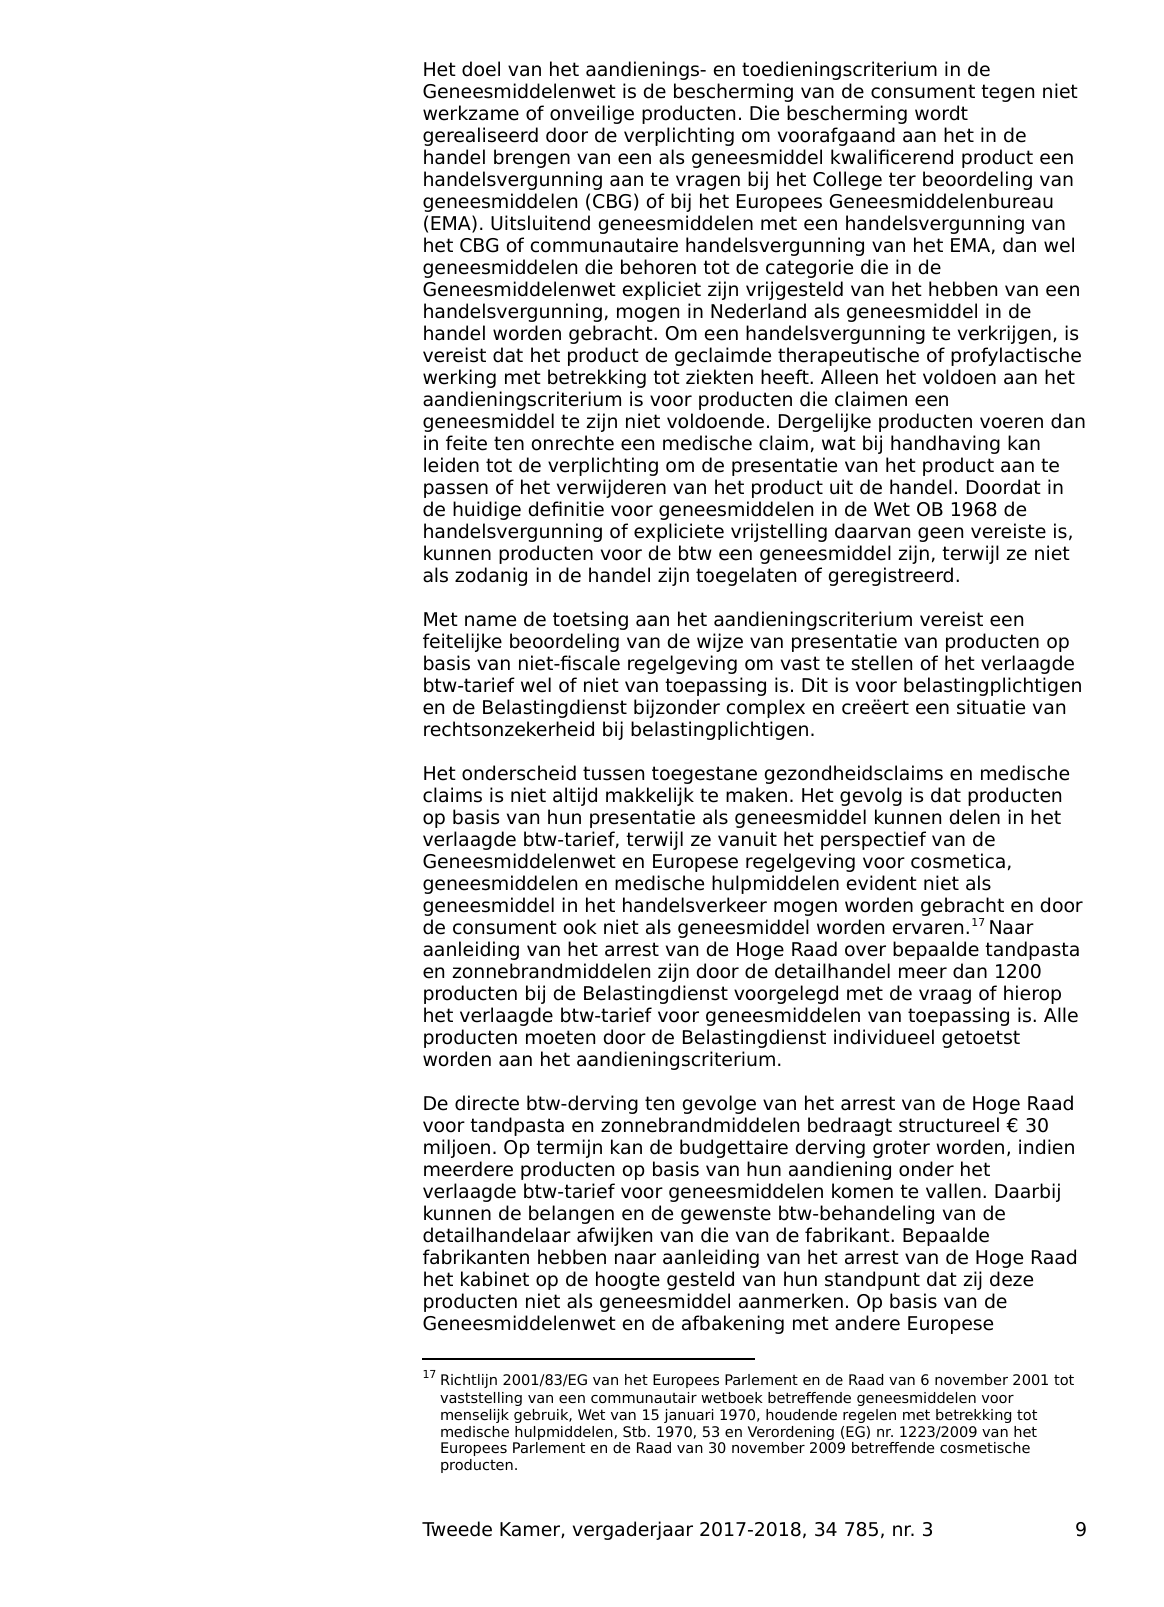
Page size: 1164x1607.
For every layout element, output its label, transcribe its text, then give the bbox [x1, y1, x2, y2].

text Het doel van het aandienings- en toedieningscriterium in de Geneesmiddelenwet is de bescherming van de consument tegen niet werkzame of onveilige producten. Die bescherming wordt gerealiseerd door de verplichting om voorafgaand aan het in de handel brengen van een als geneesmiddel kwalificerend product een handelsvergunning aan te vragen bij het College ter beoordeling van geneesmiddelen (CBG) of bij het Europees Geneesmiddelenbureau (EMA). Uitsluitend geneesmiddelen met een handelsvergunning van het CBG of communautaire handelsvergunning van het EMA, dan wel geneesmiddelen die behoren tot de categorie die in de Geneesmiddelenwet expliciet zijn vrijgesteld van het hebben van een handelsvergunning, mogen in Nederland als geneesmiddel in de handel worden gebracht. Om een handelsvergunning te verkrijgen, is vereist dat het product de geclaimde therapeutische of profylactische werking met betrekking tot ziekten heeft. Alleen het voldoen aan het aandieningscriterium is voor producten die claimen een geneesmiddel te zijn niet voldoende. Dergelijke producten voeren dan in feite ten onrechte een medische claim, wat bij handhaving kan leiden tot de verplichting om de presentatie van het product aan te passen of het verwijderen van het product uit de handel. Doordat in de huidige definitie voor geneesmiddelen in de Wet OB 1968 de handelsvergunning of expliciete vrijstelling daarvan geen vereiste is, kunnen producten voor de btw een geneesmiddel zijn, terwijl ze niet als zodanig in de handel zijn toegelaten of geregistreerd. [422, 59, 1087, 587]
text Richtlijn 2001/83/EG van het Europees Parlement en de Raad van 6 november 2001 tot vaststelling van een communautair wetboek betreffende geneesmiddelen voor menselijk gebruik, Wet van 15 januari 1970, houdende regelen met betrekking tot medische hulpmiddelen, Stb. 1970, 53 en Verordening (EG) nr. 1223/2009 van het Europees Parlement en de Raad van 30 november 2009 betreffende cosmetische producten. [422, 1368, 1087, 1474]
text De directe btw-derving ten gevolge van het arrest van de Hoge Raad voor tandpasta en zonnebrandmiddelen bedraagt structureel € 30 miljoen. Op termijn kan de budgettaire derving groter worden, indien meerdere producten op basis van hun aandiening onder het verlaagde btw-tarief voor geneesmiddelen komen te vallen. Daarbij kunnen de belangen en de gewenste btw-behandeling van de detailhandelaar afwijken van die van de fabrikant. Bepaalde fabrikanten hebben naar aanleiding van het arrest van de Hoge Raad het kabinet op de hoogte gesteld van hun standpunt dat zij deze producten niet als geneesmiddel aanmerken. Op basis van de Geneesmiddelenwet en de afbakening met andere Europese [422, 1093, 1087, 1334]
text Het onderscheid tussen toegestane gezondheidsclaims en medische claims is niet altijd makkelijk te maken. Het gevolg is dat producten op basis van hun presentatie als geneesmiddel kunnen delen in het verlaagde btw-tarief, terwijl ze vanuit het perspectief van de Geneesmiddelenwet en Europese regelgeving voor cosmetica, geneesmiddelen en medische hulpmiddelen evident niet als geneesmiddel in het handelsverkeer mogen worden gebracht en door de consument ook niet als geneesmiddel worden ervaren.Naar aanleiding van het arrest van de Hoge Raad over bepaalde tandpasta en zonnebrandmiddelen zijn door de detailhandel meer dan 1200 producten bij de Belastingdienst voorgelegd met de vraag of hierop het verlaagde btw-tarief voor geneesmiddelen van toepassing is. Alle producten moeten door de Belastingdienst individueel getoetst worden aan het aandieningscriterium. [422, 763, 1087, 1071]
text Met name de toetsing aan het aandieningscriterium vereist een feitelijke beoordeling van de wijze van presentatie van producten op basis van niet-fiscale regelgeving om vast te stellen of het verlaagde btw-tarief wel of niet van toepassing is. Dit is voor belastingplichtigen en de Belastingdienst bijzonder complex en creëert een situatie van rechtsonzekerheid bij belastingplichtigen. [422, 609, 1087, 741]
